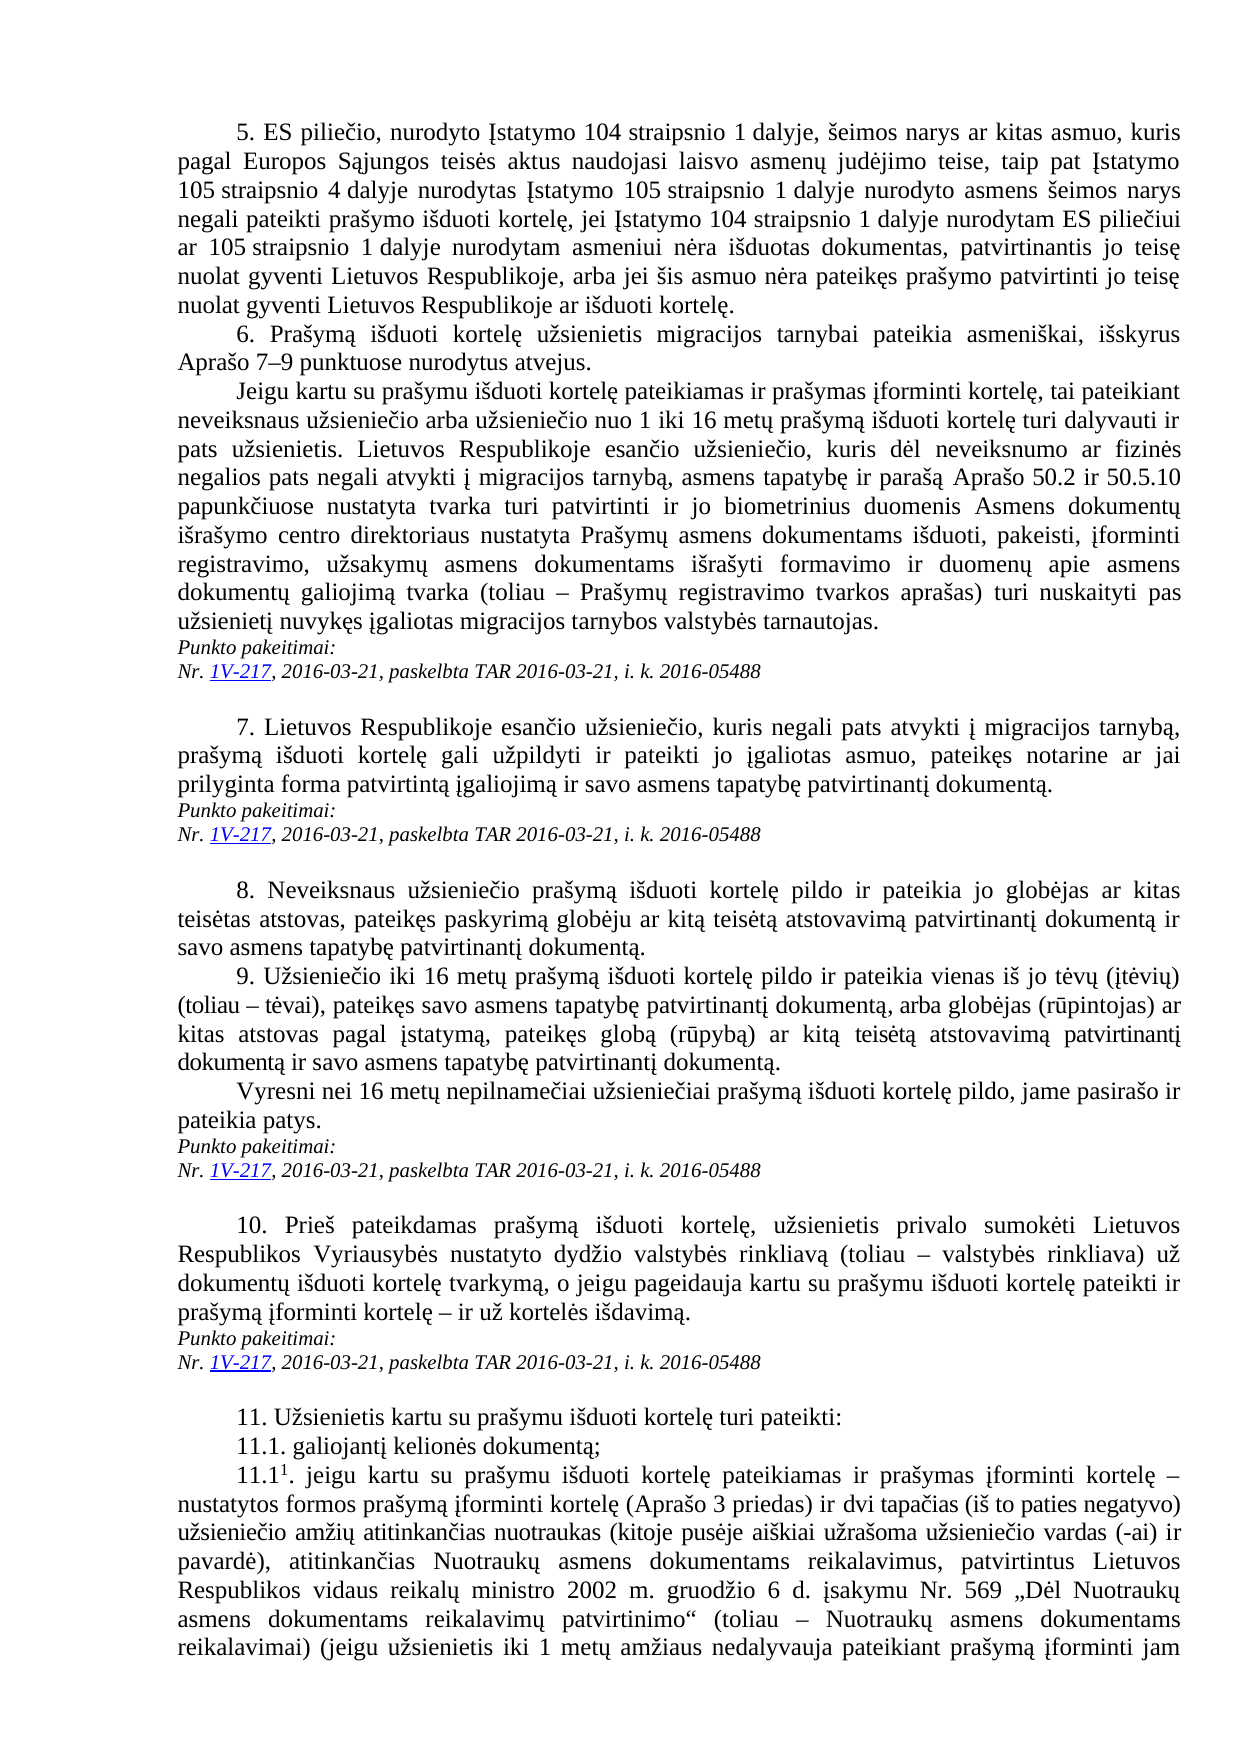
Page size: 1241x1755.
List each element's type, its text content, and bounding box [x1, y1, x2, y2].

text Nr. 1V-217, 2016-03-21, paskelbta TAR 2016-03-21, i. k. 2016-05488 [177, 1349, 1181, 1374]
text Nr. 1V-217, 2016-03-21, paskelbta TAR 2016-03-21, i. k. 2016-05488 [177, 822, 1181, 846]
text Punkto pakeitimai: [177, 798, 1181, 822]
text Punkto pakeitimai: [177, 1134, 1181, 1158]
text 7. Lietuvos Respublikoje esančio užsieniečio, kuris negali pats atvykti į migracijos tarnybą, prašymą išduoti kortelę gali užpildyti ir pateikti jo įgaliotas asmuo, pateikęs notarine ar jai prilyginta forma patvirtintą įgaliojimą ir savo asmens tapatybę patvirtinantį dokumentą. [177, 712, 1181, 798]
text 5. ES piliečio, nurodyto Įstatymo 104 straipsnio 1 dalyje, šeimos narys ar kitas asmuo, kuris pagal Europos Sąjungos teisės aktus naudojasi laisvo asmenų judėjimo teise, taip pat Įstatymo 105 straipsnio 4 dalyje nurodytas Įstatymo 105 straipsnio 1 dalyje nurodyto asmens šeimos narys negali pateikti prašymo išduoti kortelę, jei Įstatymo 104 straipsnio 1 dalyje nurodytam ES piliečiui ar 105 straipsnio 1 dalyje nurodytam asmeniui nėra išduotas dokumentas, patvirtinantis jo teisę nuolat gyventi Lietuvos Respublikoje, arba jei šis asmuo nėra pateikęs prašymo patvirtinti jo teisę nuolat gyventi Lietuvos Respublikoje ar išduoti kortelę. [177, 117, 1181, 319]
text Punkto pakeitimai: [177, 635, 1181, 659]
text 8. Neveiksnaus užsieniečio prašymą išduoti kortelę pildo ir pateikia jo globėjas ar kitas teisėtas atstovas, pateikęs paskyrimą globėju ar kitą teisėtą atstovavimą patvirtinantį dokumentą ir savo asmens tapatybę patvirtinantį dokumentą. [177, 875, 1181, 961]
text Nr. 1V-217, 2016-03-21, paskelbta TAR 2016-03-21, i. k. 2016-05488 [177, 1158, 1181, 1182]
text 11.1. galiojantį kelionės dokumentą; [177, 1431, 1181, 1460]
text Nr. 1V-217, 2016-03-21, paskelbta TAR 2016-03-21, i. k. 2016-05488 [177, 659, 1181, 683]
text 11.11. jeigu kartu su prašymu išduoti kortelę pateikiamas ir prašymas įforminti kortelę – nustatytos formos prašymą įforminti kortelę (Aprašo 3 priedas) ir dvi tapačias (iš to paties negatyvo) užsieniečio amžių atitinkančias nuotraukas (kitoje pusėje aiškiai užrašoma užsieniečio vardas (-ai) ir pavardė), atitinkančias Nuotraukų asmens dokumentams reikalavimus, patvirtintus Lietuvos Respublikos vidaus reikalų ministro 2002 m. gruodžio 6 d. įsakymu Nr. 569 „Dėl Nuotraukų asmens dokumentams reikalavimų patvirtinimo“ (toliau – Nuotraukų asmens dokumentams reikalavimai) (jeigu užsienietis iki 1 metų amžiaus nedalyvauja pateikiant prašymą įforminti jam [177, 1460, 1181, 1661]
text 6. Prašymą išduoti kortelę užsienietis migracijos tarnybai pateikia asmeniškai, išskyrus Aprašo 7–9 punktuose nurodytus atvejus. [177, 319, 1181, 376]
text 9. Užsieniečio iki 16 metų prašymą išduoti kortelę pildo ir pateikia vienas iš jo tėvų (įtėvių) (toliau – tėvai), pateikęs savo asmens tapatybę patvirtinantį dokumentą, arba globėjas (rūpintojas) ar kitas atstovas pagal įstatymą, pateikęs globą (rūpybą) ar kitą teisėtą atstovavimą patvirtinantį dokumentą ir savo asmens tapatybę patvirtinantį dokumentą. [177, 961, 1181, 1076]
text Vyresni nei 16 metų nepilnamečiai užsieniečiai prašymą išduoti kortelę pildo, jame pasirašo ir pateikia patys. [177, 1076, 1181, 1134]
text 10. Prieš pateikdamas prašymą išduoti kortelę, užsienietis privalo sumokėti Lietuvos Respublikos Vyriausybės nustatyto dydžio valstybės rinkliavą (toliau – valstybės rinkliava) už dokumentų išduoti kortelę tvarkymą, o jeigu pageidauja kartu su prašymu išduoti kortelę pateikti ir prašymą įforminti kortelę – ir už kortelės išdavimą. [177, 1211, 1181, 1326]
text Jeigu kartu su prašymu išduoti kortelę pateikiamas ir prašymas įforminti kortelę, tai pateikiant neveiksnaus užsieniečio arba užsieniečio nuo 1 iki 16 metų prašymą išduoti kortelę turi dalyvauti ir pats užsienietis. Lietuvos Respublikoje esančio užsieniečio, kuris dėl neveiksnumo ar fizinės negalios pats negali atvykti į migracijos tarnybą, asmens tapatybę ir parašą Aprašo 50.2 ir 50.5.10 papunkčiuose nustatyta tvarka turi patvirtinti ir jo biometrinius duomenis Asmens dokumentų išrašymo centro direktoriaus nustatyta Prašymų asmens dokumentams išduoti, pakeisti, įforminti registravimo, užsakymų asmens dokumentams išrašyti formavimo ir duomenų apie asmens dokumentų galiojimą tvarka (toliau – Prašymų registravimo tvarkos aprašas) turi nuskaityti pas užsienietį nuvykęs įgaliotas migracijos tarnybos valstybės tarnautojas. [177, 376, 1181, 635]
text Punkto pakeitimai: [177, 1326, 1181, 1349]
text 11. Užsienietis kartu su prašymu išduoti kortelę turi pateikti: [177, 1402, 1181, 1431]
